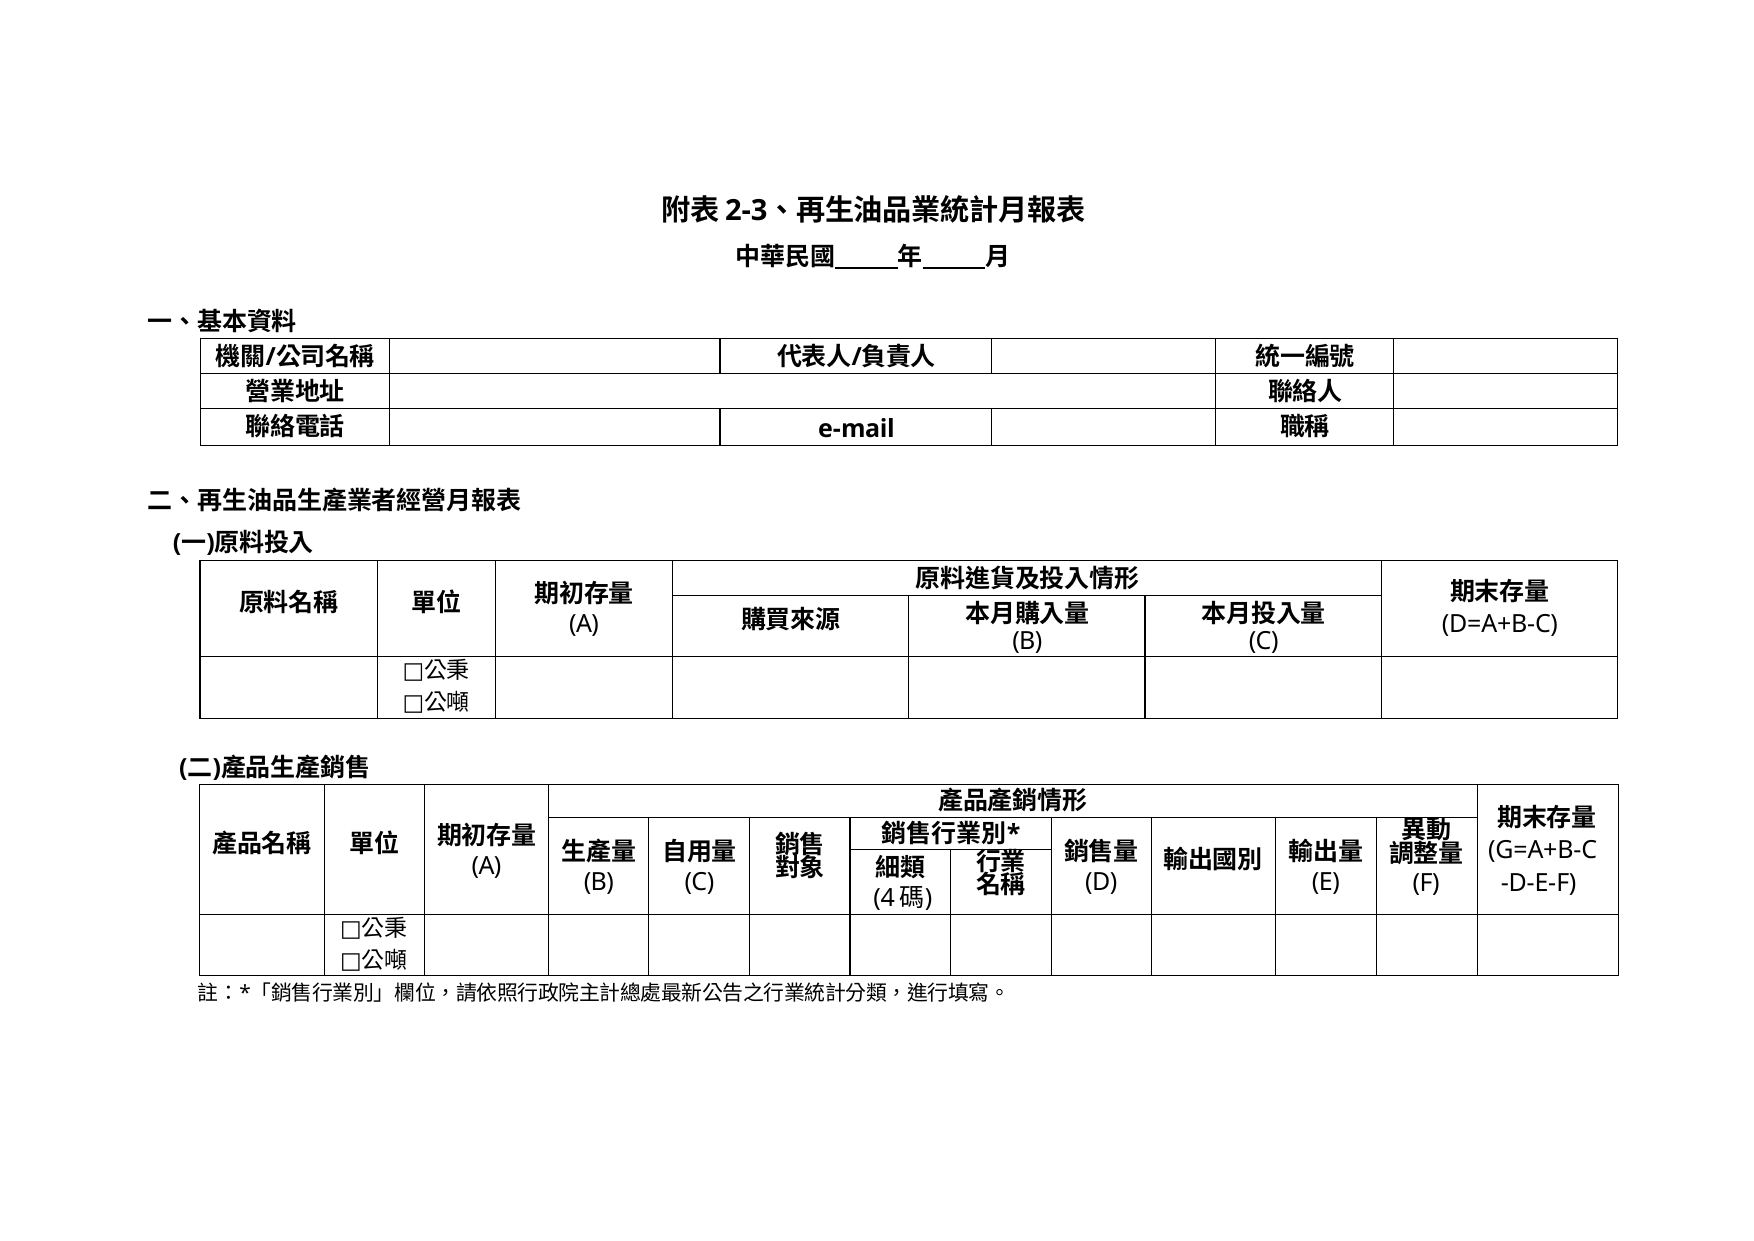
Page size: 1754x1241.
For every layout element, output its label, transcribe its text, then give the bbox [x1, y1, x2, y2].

table_header [1394, 339, 1617, 373]
table_cell 營業地址 [201, 374, 389, 408]
table_cell 聯絡人 [1216, 374, 1393, 408]
table_cell [1394, 409, 1617, 445]
table_cell 本月購入量 (B) [909, 596, 1144, 656]
table_cell 職稱 [1216, 409, 1393, 445]
table_header 單位 [378, 561, 495, 656]
table_cell [1394, 374, 1617, 408]
table_header 期末存量 (G=A+B-C -D-E-F) [1478, 785, 1618, 914]
table_cell [1276, 915, 1376, 975]
table_cell □公秉 □公噸 [378, 657, 495, 718]
table_cell [951, 915, 1051, 975]
table_cell e-mail [721, 409, 991, 445]
table_cell □公秉 □公噸 [325, 915, 424, 975]
table_header 單位 [325, 785, 424, 914]
table_cell 生產量 (B) [549, 818, 648, 914]
table_header 機關/公司名稱 [201, 339, 389, 373]
text 二、再生油品生產業者經營月報表 [148, 476, 1621, 518]
text 一、基本資料 [148, 301, 1621, 337]
table_cell [1478, 915, 1618, 975]
table_header 代表人/負責人 [721, 339, 991, 373]
table_cell 細類 (4碼) [851, 850, 950, 914]
table_cell [200, 915, 324, 975]
table_header 期初存量 (A) [496, 561, 672, 656]
table_cell [1152, 915, 1275, 975]
table_cell [1052, 915, 1151, 975]
table_cell [201, 657, 377, 718]
table_cell [390, 374, 1215, 408]
table_header 產品產銷情形 [549, 785, 1477, 817]
table_cell 自用量 (C) [649, 818, 749, 914]
table_cell [496, 657, 672, 718]
table_cell [851, 915, 950, 975]
table_cell [1382, 657, 1617, 718]
table_cell 聯絡電話 [201, 409, 389, 445]
table_cell 銷售行業別* [851, 818, 1051, 849]
table_cell 銷售量 (D) [1052, 818, 1151, 914]
table_cell 本月投入量 (C) [1146, 596, 1381, 656]
table_cell [1377, 915, 1477, 975]
table_cell 購買來源 [673, 596, 908, 656]
subtitle 附表2-3、再生油品業統計月報表 [148, 187, 1598, 229]
table_cell 輸出量 (E) [1276, 818, 1376, 914]
table_cell [425, 915, 548, 975]
text (一)原料投入 [173, 518, 1621, 559]
text 中華民國 年 月 [148, 236, 1598, 272]
table_header [992, 339, 1215, 373]
table_header 原料名稱 [201, 561, 377, 656]
table_cell [1146, 657, 1381, 718]
table_cell 輸出國別 [1152, 818, 1275, 914]
table_cell [649, 915, 749, 975]
table_cell 異動 調整量 (F) [1377, 818, 1477, 914]
table_header 期初存量 (A) [425, 785, 548, 914]
table_cell [549, 915, 648, 975]
table_cell [992, 409, 1215, 445]
table_cell 銷售對象 [750, 818, 849, 914]
table_header 原料進貨及投入情形 [673, 561, 1381, 595]
text 註：*「銷售行業別」欄位，請依照行政院主計總處最新公告之行業統計分類，進行填寫。 [198, 976, 1621, 1007]
text (二)產品生產銷售 [179, 748, 1621, 784]
table_cell [673, 657, 908, 718]
table_header 期末存量 (D=A+B-C) [1382, 561, 1617, 656]
table_header 統一編號 [1216, 339, 1393, 373]
table_header 產品名稱 [200, 785, 324, 914]
table_cell 行業名稱 [951, 850, 1051, 914]
table_cell [909, 657, 1144, 718]
table_cell [390, 409, 719, 445]
table_cell [750, 915, 849, 975]
table_header [390, 339, 719, 373]
